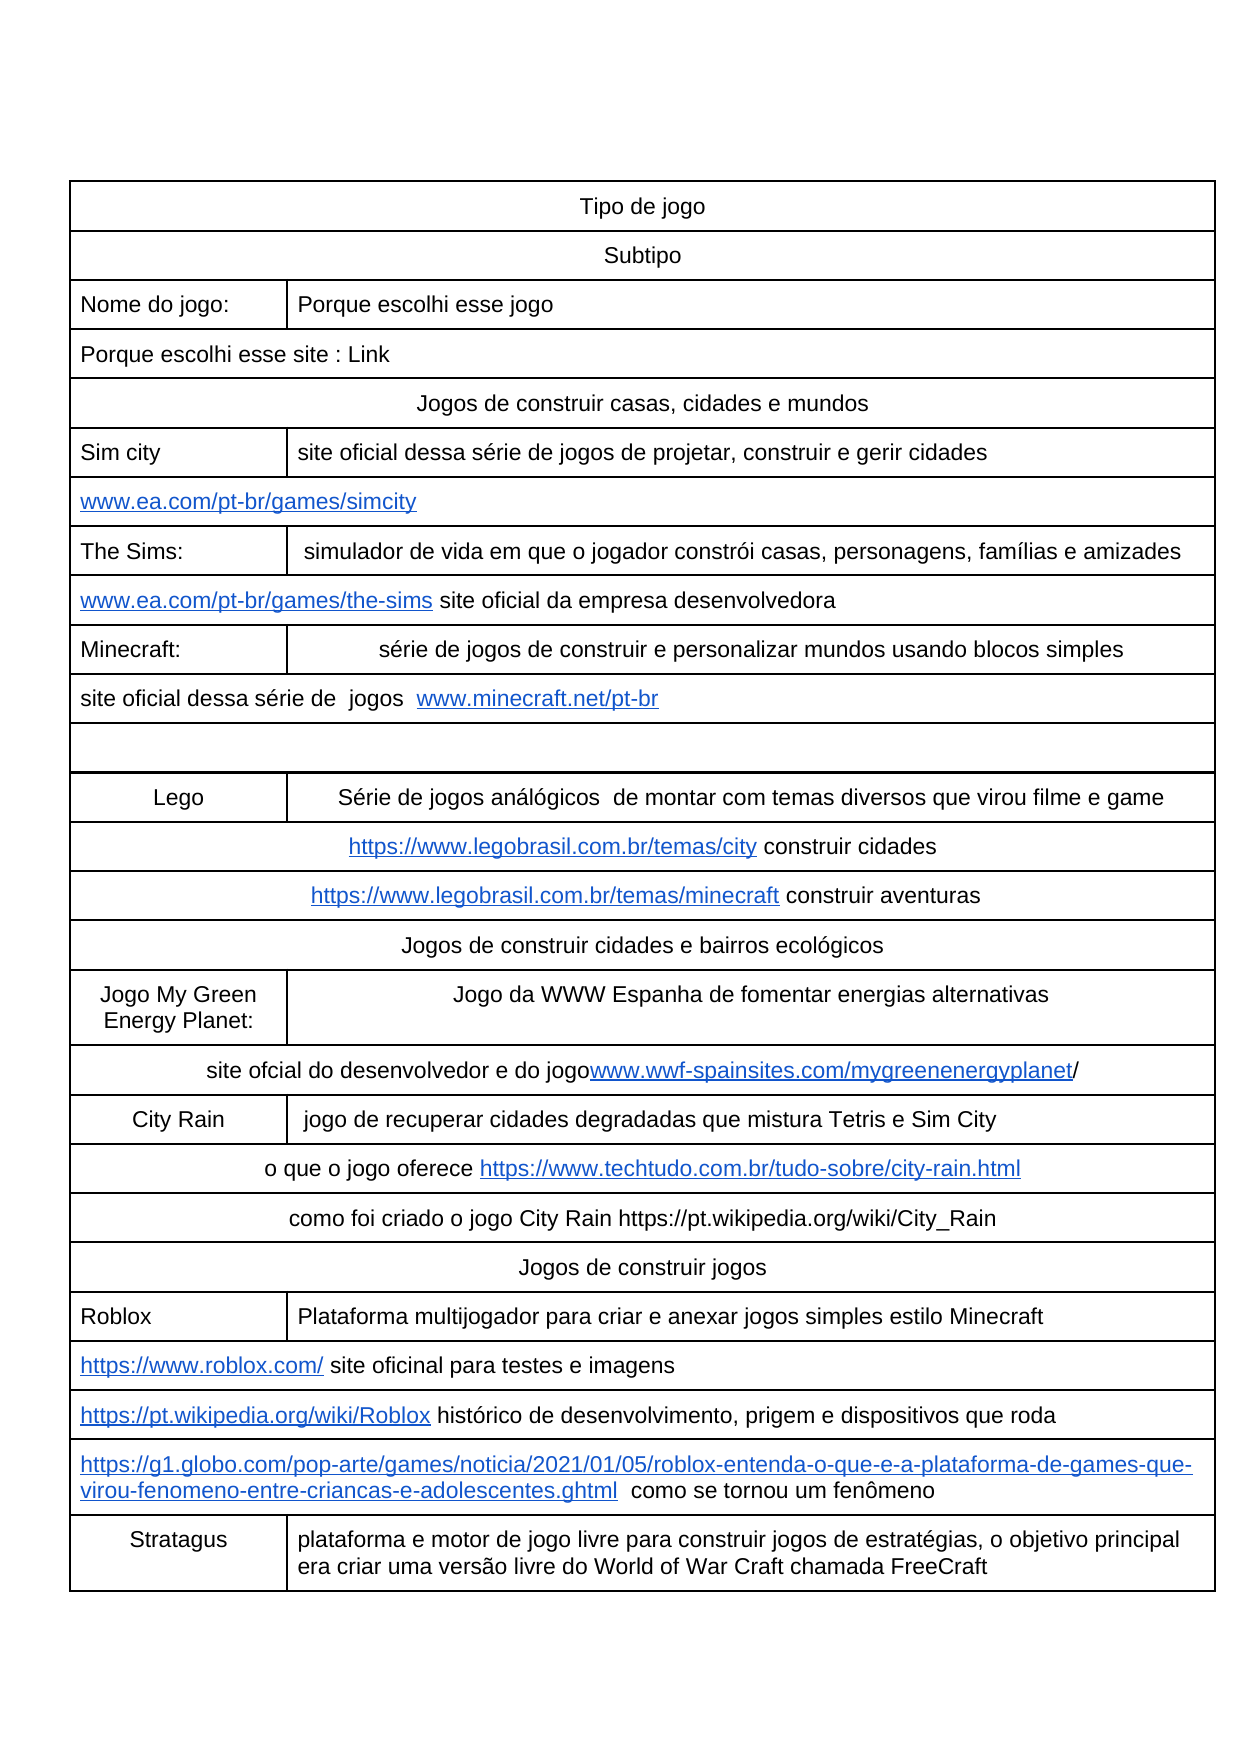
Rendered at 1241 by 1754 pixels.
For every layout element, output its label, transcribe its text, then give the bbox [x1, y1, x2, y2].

table_cell https://www.legobrasil.com.br/temas/minecraft construir aventuras [71, 872, 1214, 919]
table_cell site oficial dessa série de jogos www.minecraft.net/pt-br [71, 675, 1214, 722]
table_cell The Sims: [71, 527, 286, 574]
table_cell Nome do jogo: [71, 281, 286, 328]
table_cell Porque escolhi esse site : Link [71, 330, 1214, 377]
table_cell https://www.roblox.com/ site oficinal para testes e imagens [71, 1342, 1214, 1389]
table_cell www.ea.com/pt-br/games/the-sims site oficial da empresa desenvolvedora [71, 576, 1214, 624]
table_cell City Rain [71, 1096, 286, 1143]
table_cell Plataforma multijogador para criar e anexar jogos simples estilo Minecraft [288, 1293, 1214, 1340]
table_cell site oficial dessa série de jogos de projetar, construir e gerir cidades [288, 429, 1214, 476]
table_cell o que o jogo oferece https://www.techtudo.com.br/tudo-sobre/city-rain.html [71, 1145, 1214, 1192]
table_cell simulador de vida em que o jogador constrói casas, personagens, famílias e amizades [288, 527, 1214, 574]
table_cell Roblox [71, 1293, 286, 1340]
table_cell jogo de recuperar cidades degradadas que mistura Tetris e Sim City [288, 1096, 1214, 1143]
table_cell Jogos de construir casas, cidades e mundos [71, 379, 1214, 427]
table_cell www.ea.com/pt-br/games/simcity [71, 478, 1214, 525]
table_cell [71, 724, 1214, 771]
table_cell Subtipo [71, 232, 1214, 279]
table_cell como foi criado o jogo City Rain https://pt.wikipedia.org/wiki/City_Rain [71, 1194, 1214, 1241]
table_header Tipo de jogo [71, 182, 1214, 229]
table_cell Porque escolhi esse jogo [288, 281, 1214, 328]
table_cell plataforma e motor de jogo livre para construir jogos de estratégias, o objetivo principal era criar uma versão livre do World of War Craft chamada FreeCraft [288, 1516, 1214, 1589]
table_cell Jogo da WWW Espanha de fomentar energias alternativas [288, 971, 1214, 1044]
table_cell Jogos de construir cidades e bairros ecológicos [71, 921, 1214, 968]
table_cell Lego [71, 774, 286, 821]
table_cell https://www.legobrasil.com.br/temas/city construir cidades [71, 823, 1214, 870]
table_cell site ofcial do desenvolvedor e do jogowww.wwf-spainsites.com/mygreenenergyplanet/ [71, 1046, 1214, 1093]
table_cell série de jogos de construir e personalizar mundos usando blocos simples [288, 626, 1214, 673]
table_cell https://g1.globo.com/pop-arte/games/noticia/2021/01/05/roblox-entenda-o-que-e-a-plataforma-de-games-que-virou-fenomeno-entre-criancas-e-adolescentes.ghtml como se tornou um fenômeno [71, 1440, 1214, 1514]
table_cell Jogos de construir jogos [71, 1243, 1214, 1291]
table_cell Série de jogos análógicos de montar com temas diversos que virou filme e game [288, 774, 1214, 821]
table_cell Stratagus [71, 1516, 286, 1589]
table_cell https://pt.wikipedia.org/wiki/Roblox histórico de desenvolvimento, prigem e dispositivos que roda [71, 1391, 1214, 1438]
table_cell Minecraft: [71, 626, 286, 673]
table_cell Jogo My Green Energy Planet: [71, 971, 286, 1044]
table_cell Sim city [71, 429, 286, 476]
